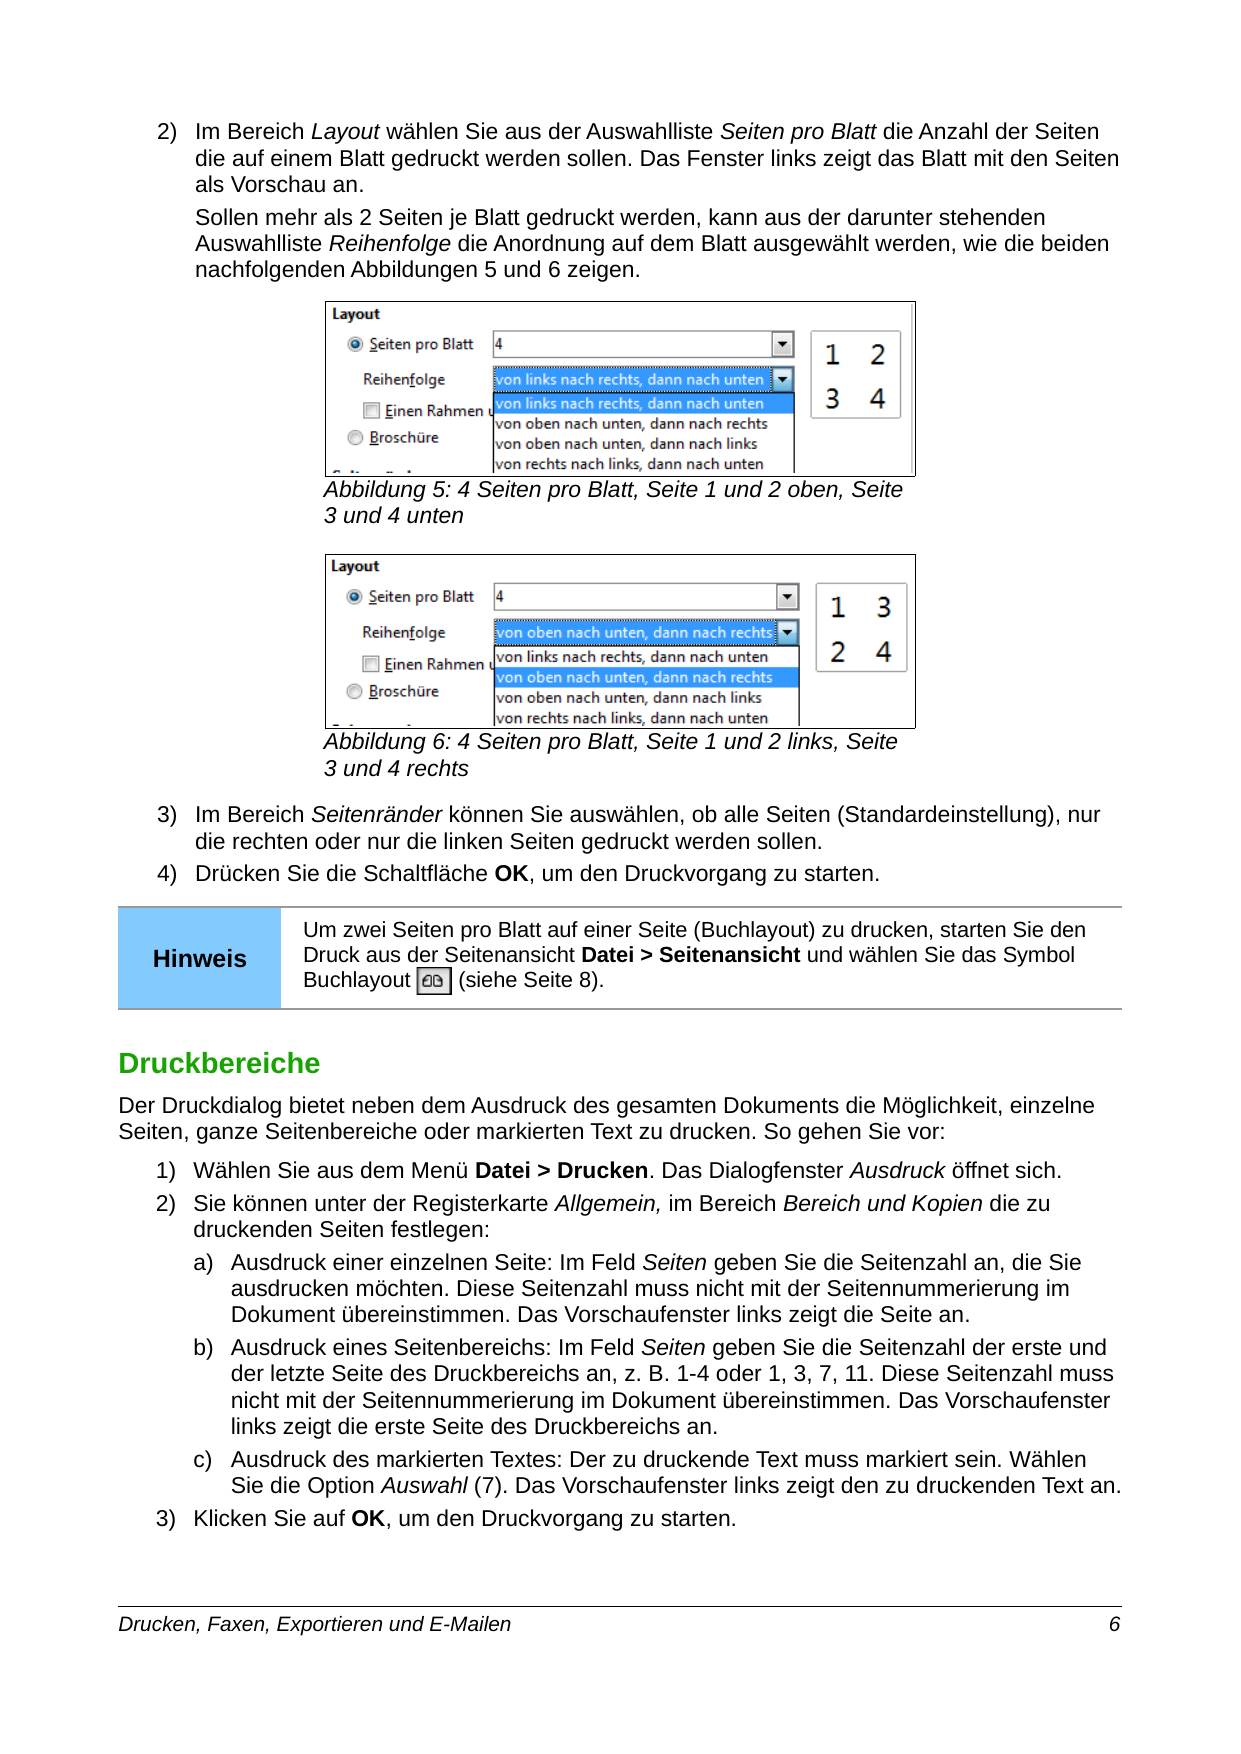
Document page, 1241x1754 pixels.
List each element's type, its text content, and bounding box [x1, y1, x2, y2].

subtitle Druckbereiche [118, 1046, 1122, 1079]
list Sollen mehr als 2 Seiten je Blatt gedruckt werden, kann aus der darunter stehenden Auswahlliste Reihenfolge die Anordnung auf dem Blatt ausgewählt werden, wie die beiden nachfolgenden Abbildungen 5 und 6 zeigen. [177, 203, 1122, 282]
list Ausdruck des markierten Textes: Der zu druckende Text muss markiert sein. Wählen Sie die Option Auswahl (Abbildung 7). Das Vorschaufenster links zeigt den zu druckenden Text an. [193, 1446, 1122, 1498]
table_header Hinweis [118, 908, 281, 1008]
list Ausdruck eines Seitenbereichs: Im Feld Seiten geben Sie die Seitenzahl der erste und der letzte Seite des Druckbereichs an, z. B. 1-4 oder 1, 3, 7, 11. Diese Seitenzahl muss nicht mit der Seitennummerierung im Dokument übereinstimmen. Das Vorschaufenster links zeigt die erste Seite des Druckbereichs an. [193, 1334, 1122, 1439]
picture [327, 556, 913, 726]
list Klicken Sie auf OK, um den Druckvorgang zu starten. [156, 1505, 1122, 1531]
text Abbildung 5: 4 Seiten pro Blatt, Seite 1 und 2 oben, Seite 3 und 4 unten [324, 301, 916, 529]
text Der Druckdialog bietet neben dem Ausdruck des gesamten Dokuments die Möglichkeit, einzelne Seiten, ganze Seitenbereiche oder markierten Text zu drucken. So gehen Sie vor: [118, 1092, 1122, 1145]
list Drücken Sie die Schaltfläche OK, um den Druckvorgang zu starten. [177, 860, 1122, 887]
list Im Bereich Layout wählen Sie aus der Auswahlliste Seiten pro Blatt die Anzahl der Seiten die auf einem Blatt gedruckt werden sollen. Das Fenster links zeigt das Blatt mit den Seiten als Vorschau an. [177, 118, 1122, 197]
list Sie können unter der Registerkarte Allgemein, im Bereich Bereich und Kopien die zu druckenden Seiten festlegen: [156, 1190, 1122, 1242]
text Abbildung 6: 4 Seiten pro Blatt, Seite 1 und 2 links, Seite 3 und 4 rechts [324, 553, 916, 781]
list Ausdruck einer einzelnen Seite: Im Feld Seiten geben Sie die Seitenzahl an, die Sie ausdrucken möchten. Diese Seitenzahl muss nicht mit der Seitennummerierung im Dokument übereinstimmen. Das Vorschaufenster links zeigt die Seite an. [193, 1249, 1122, 1328]
picture [327, 304, 913, 473]
list Im Bereich Seitenränder können Sie auswählen, ob alle Seiten (Standardeinstellung), nur die rechten oder nur die linken Seiten gedruckt werden sollen. [177, 801, 1122, 854]
table_header Um zwei Seiten pro Blatt auf einer Seite (Buchlayout) zu drucken, starten Sie den Druck aus der Seitenansicht Datei > Seitenansicht und wählen Sie das Symbol Buchlayout (siehe Seite 8). [281, 908, 1122, 1008]
list Wählen Sie aus dem Menü Datei > Drucken. Das Dialogfenster Ausdruck öffnet sich. [156, 1157, 1122, 1183]
picture [416, 967, 452, 995]
